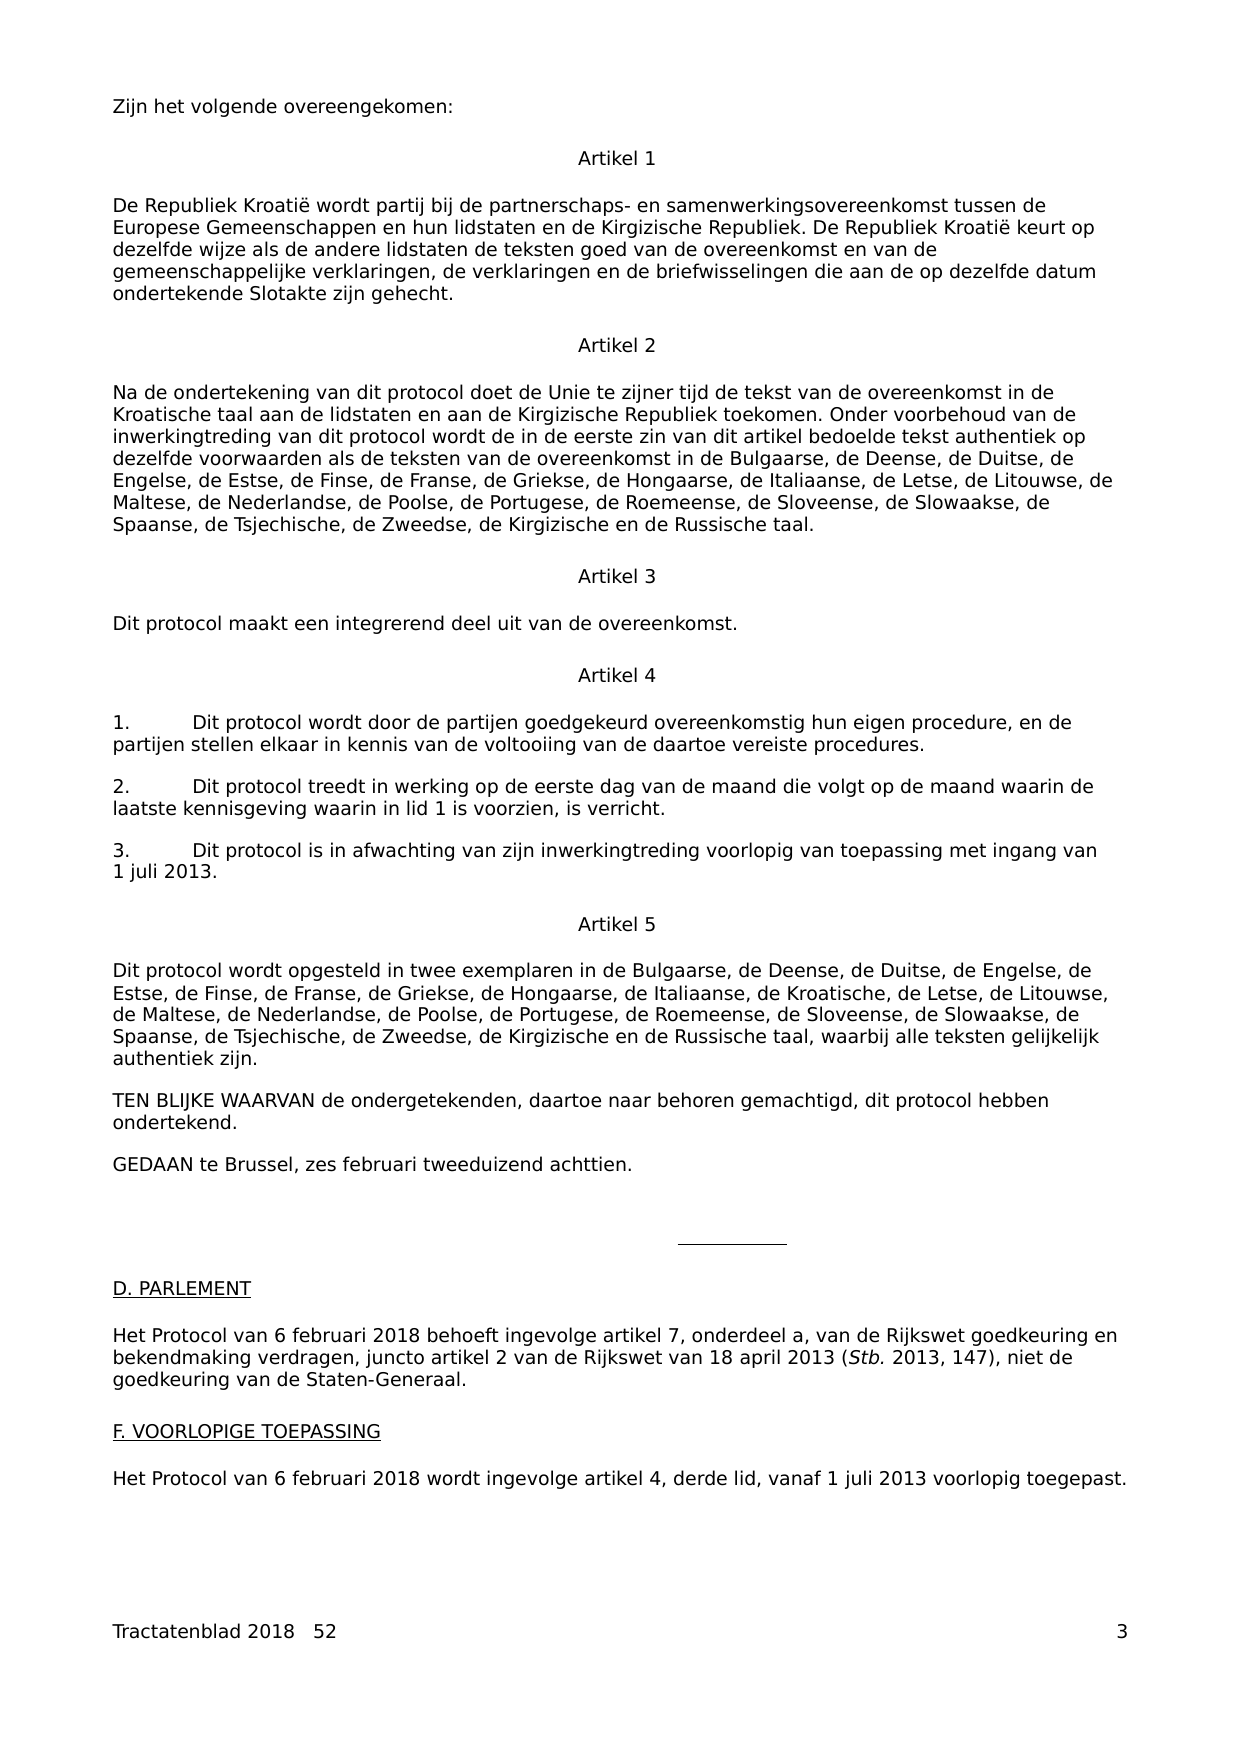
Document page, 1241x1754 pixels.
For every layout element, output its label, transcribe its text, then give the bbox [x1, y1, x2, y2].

text Dit protocol wordt opgesteld in twee exemplaren in de Bulgaarse, de Deense, de Duitse, de Engelse, de Estse, de Finse, de Franse, de Griekse, de Hongaarse, de Italiaanse, de Kroatische, de Letse, de Litouwse, de Maltese, de Nederlandse, de Poolse, de Portugese, de Roemeense, de Sloveense, de Slowaakse, de Spaanse, de Tsjechische, de Zweedse, de Kirgizische en de Russische taal, waarbij alle teksten gelijkelijk authentiek zijn. [112, 960, 1128, 1070]
text Het Protocol van 6 februari 2018 wordt ingevolge artikel 4, derde lid, vanaf 1 juli 2013 voorlopig toegepast. [112, 1468, 1128, 1490]
subtitle Artikel 5 [112, 913, 1128, 935]
subtitle Artikel 2 [112, 335, 1128, 357]
text 2. Dit protocol treedt in werking op de eerste dag van de maand die volgt op de maand waarin de laatste kennisgeving waarin in lid 1 is voorzien, is verricht. [112, 776, 1128, 819]
subtitle Artikel 1 [112, 148, 1128, 170]
text TEN BLIJKE WAARVAN de ondergetekenden, daartoe naar behoren gemachtigd, dit protocol hebben ondertekend. [112, 1090, 1128, 1134]
text Dit protocol maakt een integrerend deel uit van de overeenkomst. [112, 613, 1128, 634]
text Na de ondertekening van dit protocol doet de Unie te zijner tijd de tekst van de overeenkomst in de Kroatische taal aan de lidstaten en aan de Kirgizische Republiek toekomen. Onder voorbehoud van de inwerkingtreding van dit protocol wordt de in de eerste zin van dit artikel bedoelde tekst authentiek op dezelfde voorwaarden als de teksten van de overeenkomst in de Bulgaarse, de Deense, de Duitse, de Engelse, de Estse, de Finse, de Franse, de Griekse, de Hongaarse, de Italiaanse, de Letse, de Litouwse, de Maltese, de Nederlandse, de Poolse, de Portugese, de Roemeense, de Sloveense, de Slowaakse, de Spaanse, de Tsjechische, de Zweedse, de Kirgizische en de Russische taal. [112, 382, 1128, 536]
subtitle Artikel 4 [112, 664, 1128, 687]
text De Republiek Kroatië wordt partij bij de partnerschaps- en samenwerkingsovereenkomst tussen de Europese Gemeenschappen en hun lidstaten en de Kirgizische Republiek. De Republiek Kroatië keurt op dezelfde wijze als de andere lidstaten de teksten goed van de overeenkomst en van de gemeenschappelijke verklaringen, de verklaringen en de briefwisselingen die aan de op dezelfde datum ondertekende Slotakte zijn gehecht. [112, 195, 1128, 305]
text Zijn het volgende overeengekomen: [112, 96, 1128, 118]
text GEDAAN te Brussel, zes februari tweeduizend achttien. [112, 1154, 1128, 1176]
text Het Protocol van 6 februari 2018 behoeft ingevolge artikel 7, onderdeel a, van de Rijkswet goedkeuring en bekendmaking verdragen, juncto artikel 2 van de Rijkswet van 18 april 2013 (Stb. 2013, 147), niet de goedkeuring van de Staten-Generaal. [112, 1325, 1128, 1391]
text 3. Dit protocol is in afwachting van zijn inwerkingtreding voorlopig van toepassing met ingang van 1 juli 2013. [112, 839, 1128, 883]
subtitle D. PARLEMENT [112, 1278, 1128, 1300]
subtitle F. VOORLOPIGE TOEPASSING [112, 1421, 1128, 1443]
subtitle Artikel 3 [112, 566, 1128, 588]
text 1. Dit protocol wordt door de partijen goedgekeurd overeenkomstig hun eigen procedure, en de partijen stellen elkaar in kennis van de voltooiing van de daartoe vereiste procedures. [112, 712, 1128, 756]
